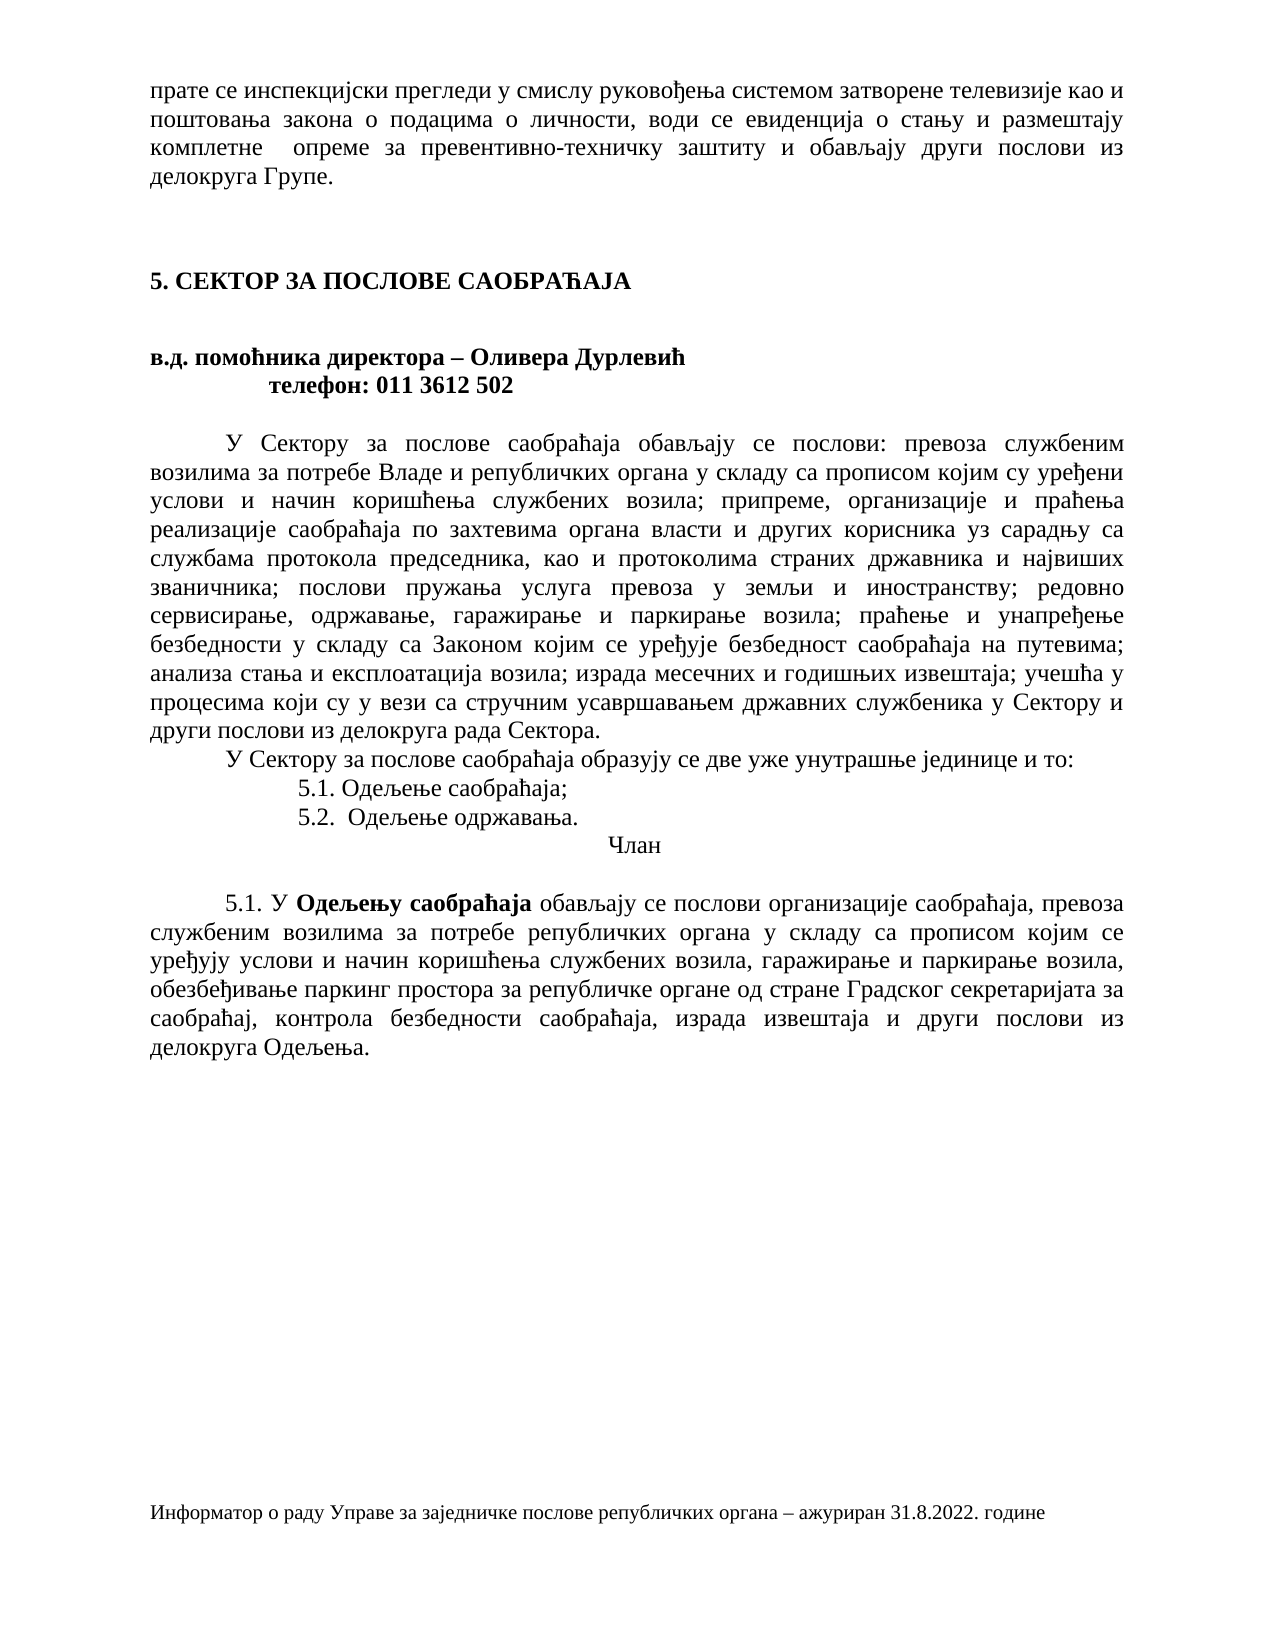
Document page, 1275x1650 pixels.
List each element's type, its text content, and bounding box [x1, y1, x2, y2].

text телефон: 011 3612 502 [150, 370, 1125, 399]
text У Сектору за послове саобраћаја образују се две уже унутрашње јединице и то: [150, 744, 1125, 773]
text У Сектору за послове саобраћаја обављају се послови: превоза службеним возилима за потребе Владе и републичких органа у складу са прописом којим су уређени услови и начин коришћења службених возила; припреме, организације и праћења реализације саобраћаја по захтевима органа власти и других корисника уз сарадњу са службама протокола председника, као и протоколима страних државника и највиших званичника; послови пружања услуга превоза у земљи и иностранству; редовно сервисирање, одржавање, гаражирање и паркирање возила; праћење и унапређење безбедности у складу са Законом којим се уређује безбедност саобраћаја на путевима; анализа стања и експлоатација возила; израда месечних и годишњих извештаја; учешћа у процесима који су у вези са стручним усавршавањем државних службеника у Сектору и други послови из делокруга рада Сектора. [150, 428, 1125, 744]
text 5.1. У Одељењу саобраћаја обављају се послови организације саобраћаја, превоза службеним возилима за потребе републичких органа у складу са прописом којим се уређују услови и начин коришћења службених возила, гаражирање и паркирање возила, обезбеђивање паркинг простора за републичке органе од стране Градског секретаријата за саобраћај, контрола безбедности саобраћаја, израда извештаја и други послови из делокруга Одељења. [150, 888, 1125, 1060]
text 5.2. Одељење одржавања. [150, 802, 1125, 830]
text 5.1. Одељење саобраћаја; [150, 773, 1125, 802]
text прате се инспекцијски прегледи у смислу руковођења системом затворене телевизије као и поштовања закона о подацима о личности, води се евиденција о стању и размештају комплетне опреме за превентивно-техничку заштиту и обављају други послови из делокруга Групе. [150, 75, 1125, 190]
text 5. СЕКТОР ЗА ПОСЛОВЕ САОБРАЋАЈА [150, 266, 1125, 294]
text в.д. помоћника директора – Оливера Дурлевић [150, 342, 1125, 370]
text Члан [150, 830, 1125, 859]
